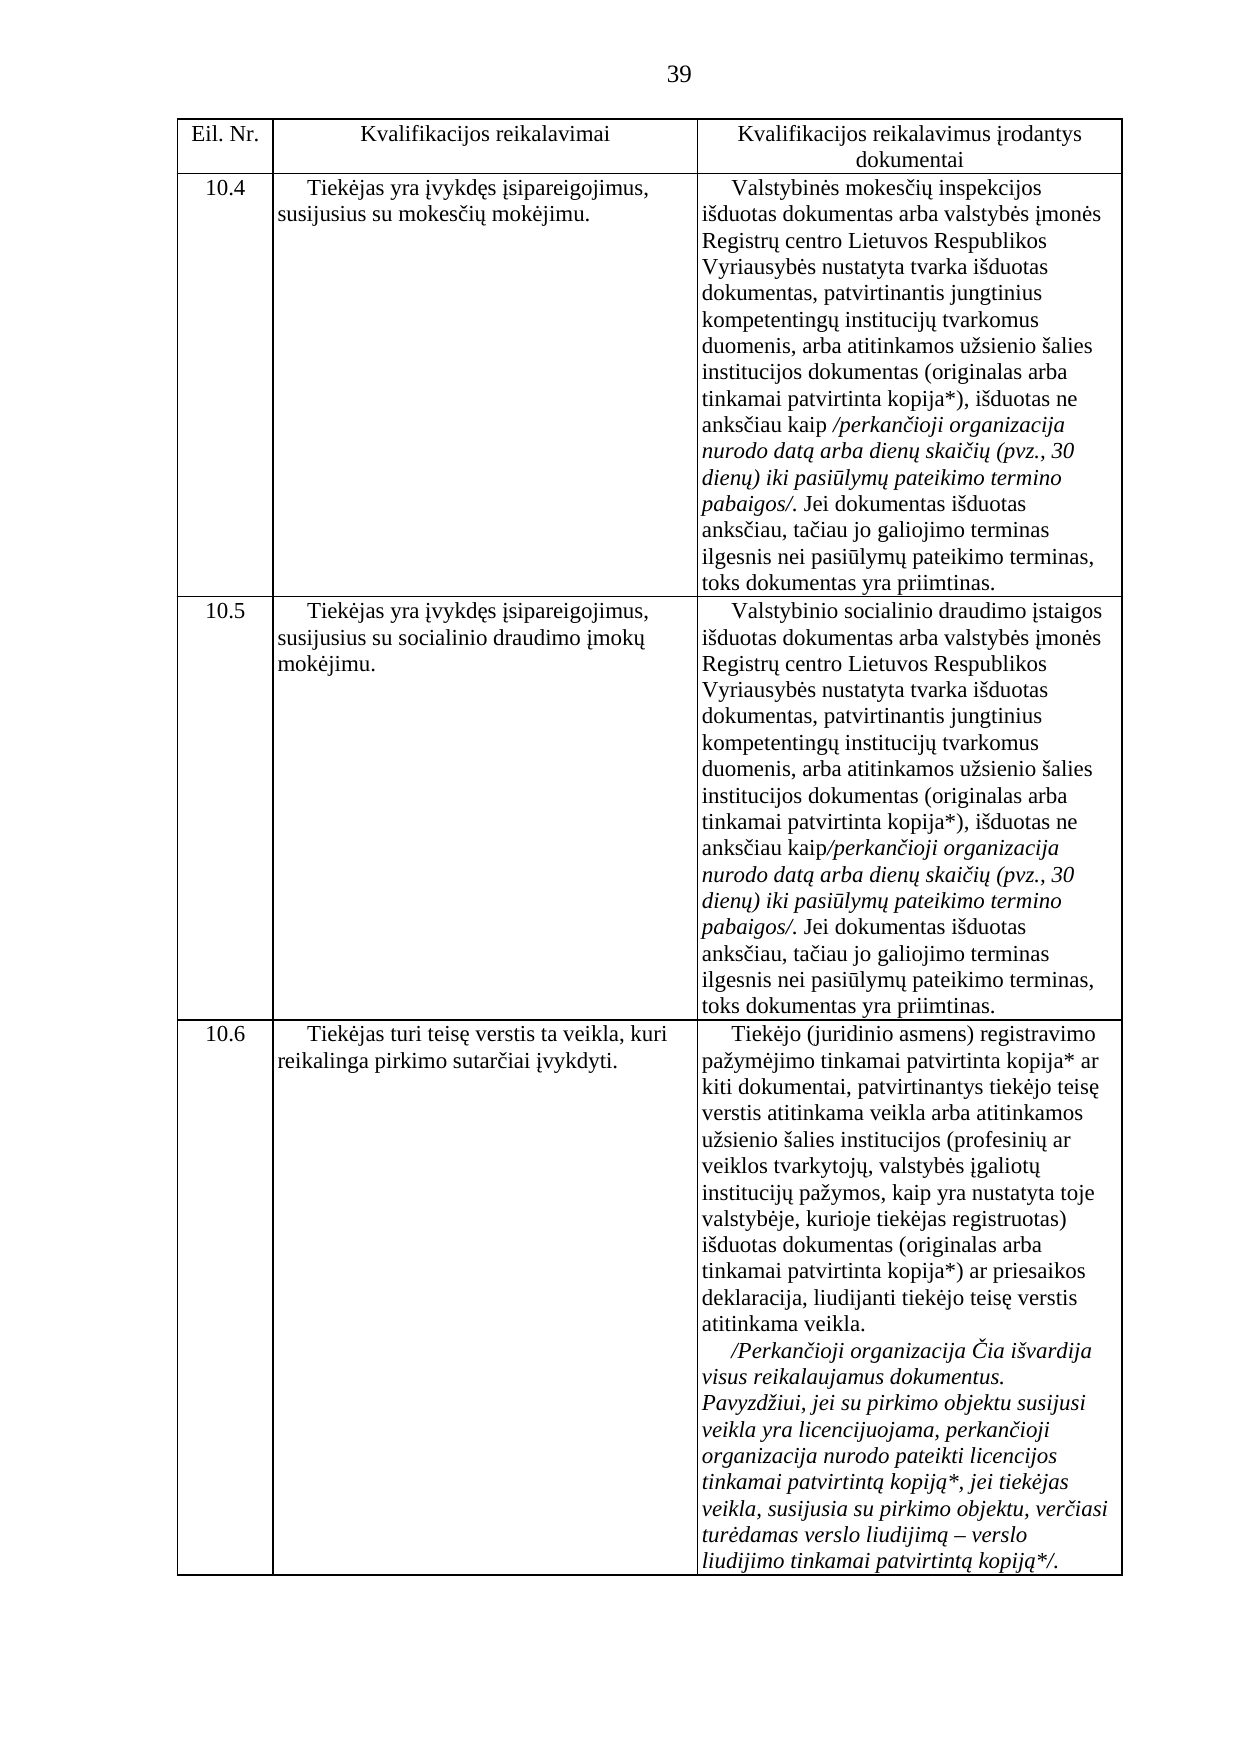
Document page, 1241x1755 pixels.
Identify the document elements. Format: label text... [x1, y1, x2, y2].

table_header Kvalifikacijos reikalavimai [274, 120, 697, 172]
table_cell Tiekėjas yra įvykdęs įsipareigojimus, susijusius su socialinio draudimo įmokų mokėjimu. [274, 597, 697, 1019]
table_header Kvalifikacijos reikalavimus įrodantys dokumentai [698, 120, 1121, 172]
table_header Eil. Nr. [178, 120, 272, 172]
table_cell Tiekėjo (juridinio asmens) registravimo pažymėjimo tinkamai patvirtinta kopija* ar kiti dokumentai, patvirtinantys tiekėjo teisę verstis atitinkama veikla arba atitinkamos užsienio šalies institucijos (profesinių ar veiklos tvarkytojų, valstybės įgaliotų institucijų pažymos, kaip yra nustatyta toje valstybėje, kurioje tiekėjas registruotas) išduotas dokumentas (originalas arba tinkamai patvirtinta kopija*) ar priesaikos deklaracija, liudijanti tiekėjo teisę verstis atitinkama veikla. /Perkančioji organizacija Čia išvardija visus reikalaujamus dokumentus. Pavyzdžiui, jei su pirkimo objektu susijusi veikla yra licencijuojama, perkančioji organizacija nurodo pateikti licencijos tinkamai patvirtintą kopiją*, jei tiekėjas veikla, susijusia su pirkimo objektu, verčiasi turėdamas verslo liudijimą – verslo liudijimo tinkamai patvirtintą kopiją*/. [698, 1021, 1121, 1574]
table_cell Tiekėjas yra įvykdęs įsipareigojimus, susijusius su mokesčių mokėjimu. [274, 174, 697, 596]
table_cell Valstybinės mokesčių inspekcijos išduotas dokumentas arba valstybės įmonės Registrų centro Lietuvos Respublikos Vyriausybės nustatyta tvarka išduotas dokumentas, patvirtinantis jungtinius kompetentingų institucijų tvarkomus duomenis, arba atitinkamos užsienio šalies institucijos dokumentas (originalas arba tinkamai patvirtinta kopija*), išduotas ne anksčiau kaip /perkančioji organizacija nurodo datą arba dienų skaičių (pvz., 30 dienų) iki pasiūlymų pateikimo termino pabaigos/. Jei dokumentas išduotas anksčiau, tačiau jo galiojimo terminas ilgesnis nei pasiūlymų pateikimo terminas, toks dokumentas yra priimtinas. [698, 174, 1121, 596]
table_cell Tiekėjas turi teisę verstis ta veikla, kuri reikalinga pirkimo sutarčiai įvykdyti. [274, 1021, 697, 1574]
table_cell 10.4 [178, 174, 272, 596]
table_cell 10.5 [178, 597, 272, 1019]
table_cell 10.6 [178, 1021, 272, 1574]
table_cell Valstybinio socialinio draudimo įstaigos išduotas dokumentas arba valstybės įmonės Registrų centro Lietuvos Respublikos Vyriausybės nustatyta tvarka išduotas dokumentas, patvirtinantis jungtinius kompetentingų institucijų tvarkomus duomenis, arba atitinkamos užsienio šalies institucijos dokumentas (originalas arba tinkamai patvirtinta kopija*), išduotas ne anksčiau kaip/perkančioji organizacija nurodo datą arba dienų skaičių (pvz., 30 dienų) iki pasiūlymų pateikimo termino pabaigos/. Jei dokumentas išduotas anksčiau, tačiau jo galiojimo terminas ilgesnis nei pasiūlymų pateikimo terminas, toks dokumentas yra priimtinas. [698, 597, 1121, 1019]
